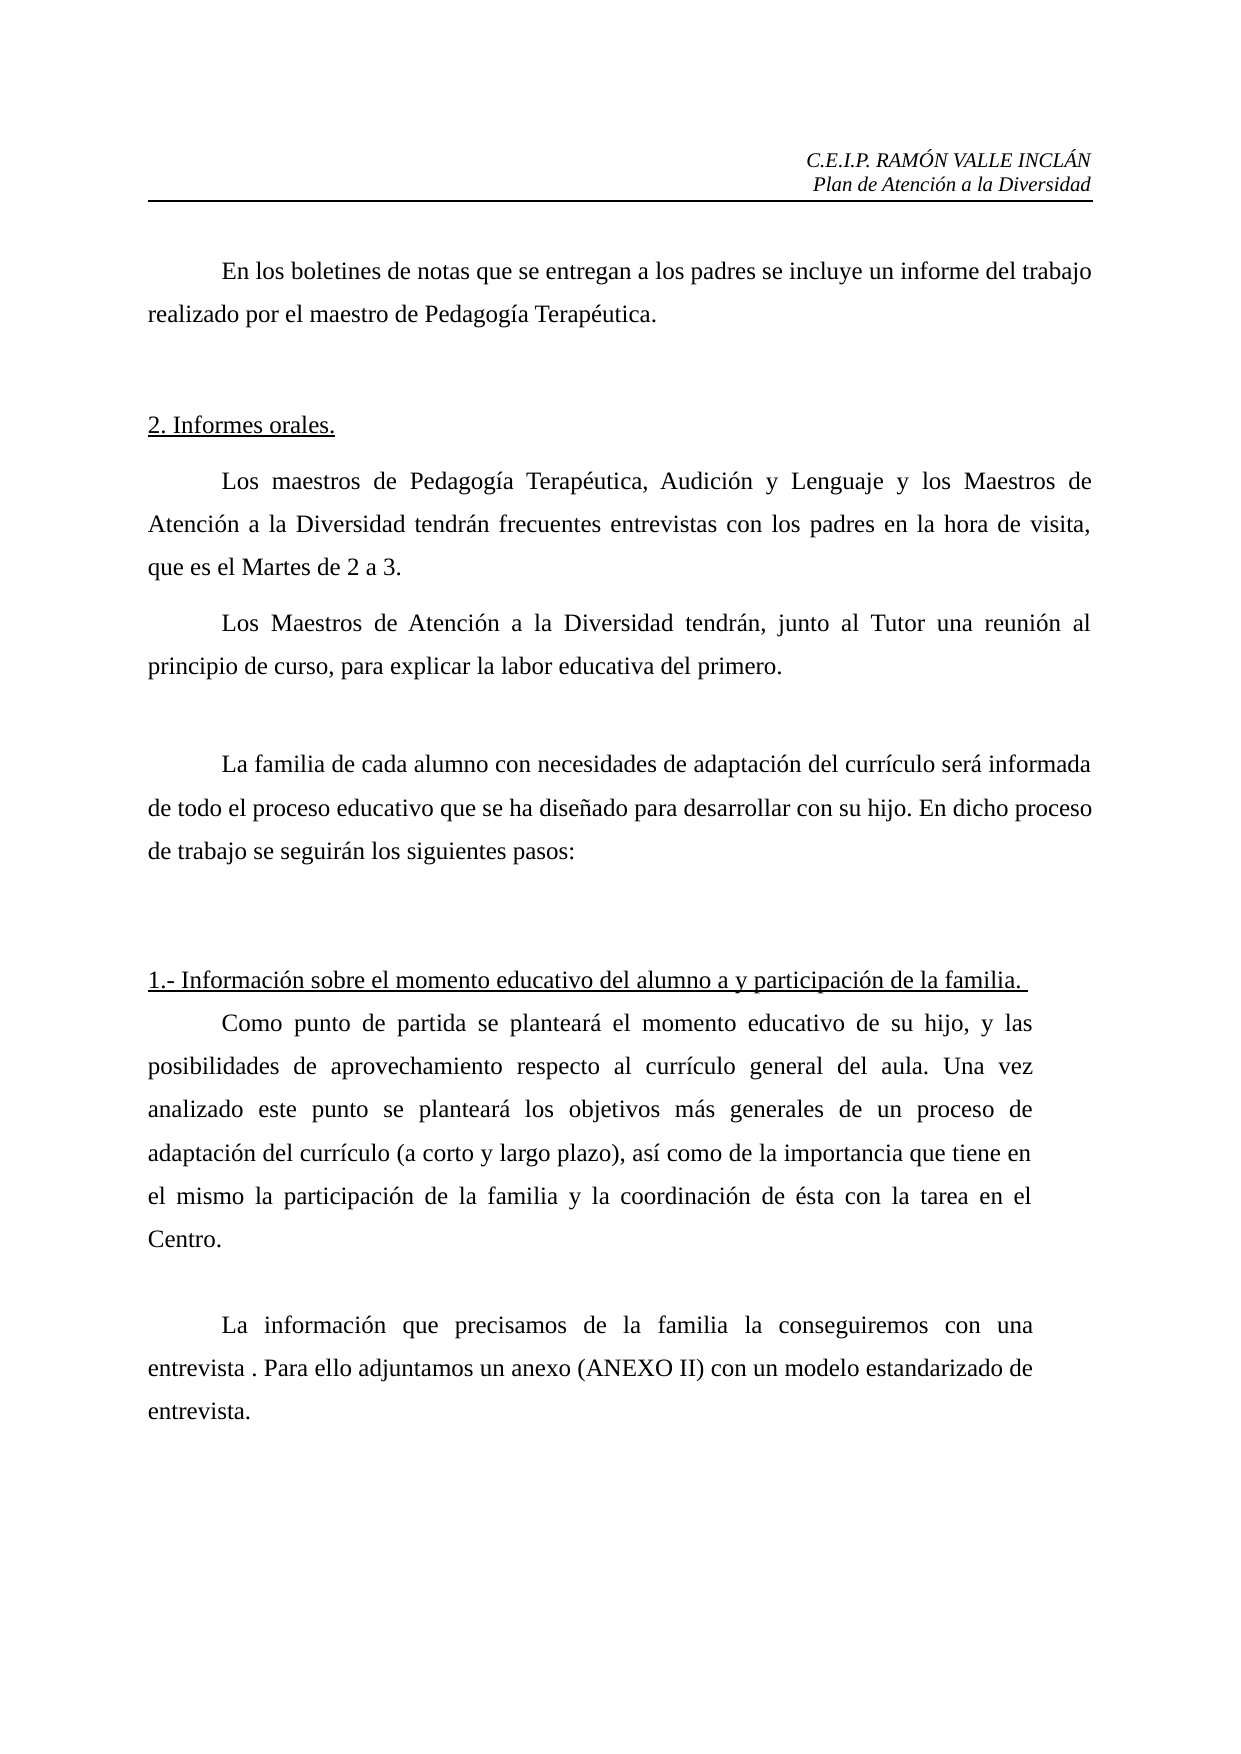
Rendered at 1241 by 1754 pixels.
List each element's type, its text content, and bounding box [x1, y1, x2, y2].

text 2. Informes orales. [148, 410, 1093, 439]
text La familia de cada alumno con necesidades de adaptación del currículo será informada de todo el proceso educativo que se ha diseñado para desarrollar con su hijo. En dicho proceso de trabajo se seguirán los siguientes pasos: [148, 749, 1093, 864]
text Los Maestros de Atención a la Diversidad tendrán, junto al Tutor una reunión al principio de curso, para explicar la labor educativa del primero. [148, 608, 1093, 679]
text En los boletines de notas que se entregan a los padres se incluye un informe del trabajo realizado por el maestro de Pedagogía Terapéutica. [148, 256, 1093, 328]
text Los maestros de Pedagogía Terapéutica, Audición y Lenguaje y los Maestros de Atención a la Diversidad tendrán frecuentes entrevistas con los padres en la hora de visita, que es el Martes de 2 a 3. [148, 466, 1093, 581]
text La información que precisamos de la familia la conseguiremos con una entrevista . Para ello adjuntamos un anexo (ANEXO II) con un modelo estandarizado de entrevista. [148, 1310, 1033, 1425]
text 1.- Información sobre el momento educativo del alumno a y participación de la familia. [148, 965, 1033, 994]
text Como punto de partida se planteará el momento educativo de su hijo, y las posibilidades de aprovechamiento respecto al currículo general del aula. Una vez analizado este punto se planteará los objetivos más generales de un proceso de adaptación del currículo (a corto y largo plazo), así como de la importancia que tiene en el mismo la participación de la familia y la coordinación de ésta con la tarea en el Centro. [148, 1008, 1033, 1253]
